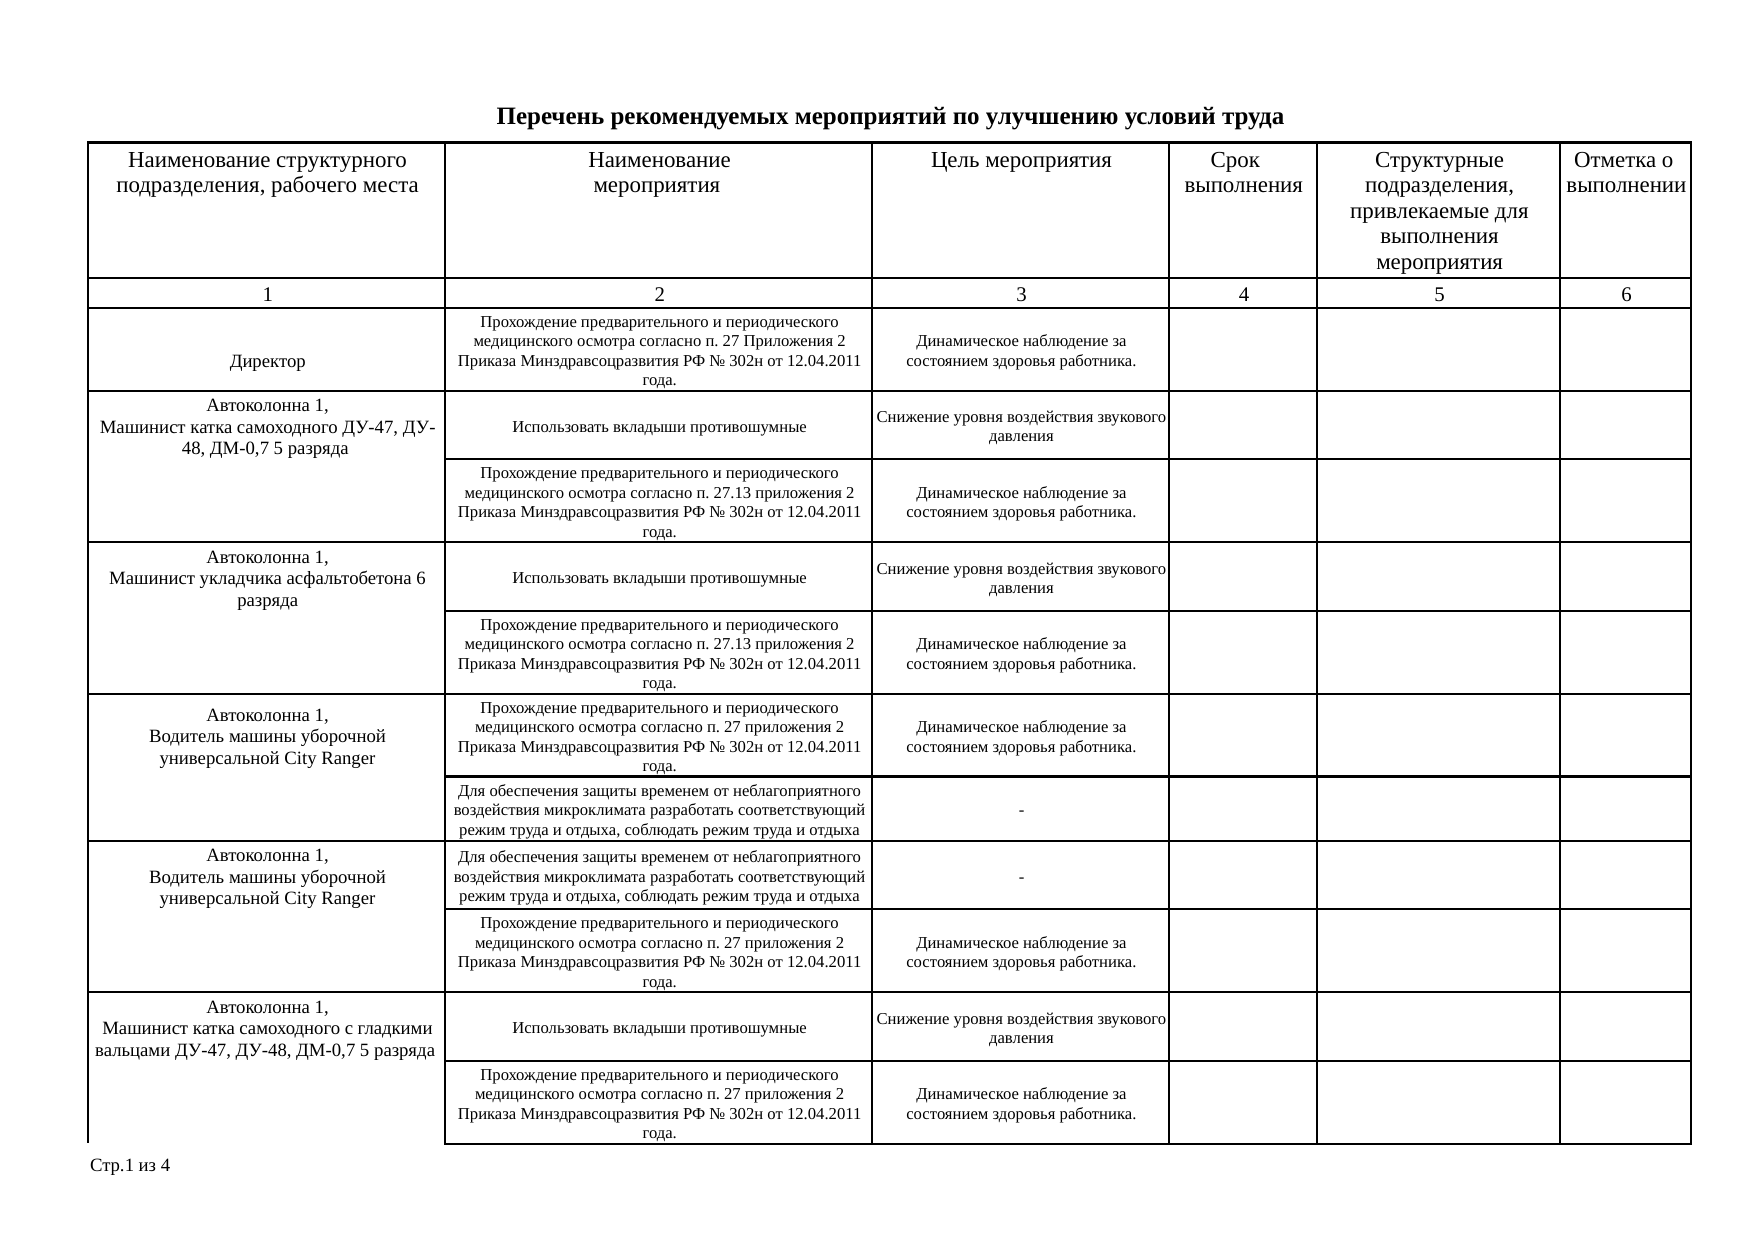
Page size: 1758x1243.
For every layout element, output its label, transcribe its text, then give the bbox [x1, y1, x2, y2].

table_cell [1318, 778, 1559, 839]
table_cell [1318, 695, 1559, 775]
table_cell Прохождение предварительного и периодического медицинского осмотра согласно п. 27 приложения 2 Приказа Минздравсоцразвития РФ № 302н от 12.04.2011 года. [446, 1062, 871, 1143]
table_cell Снижение уровня воздействия звукового давления [873, 993, 1168, 1060]
table_cell - [873, 842, 1168, 908]
table_cell [1318, 842, 1559, 908]
table_cell [1318, 910, 1559, 991]
table_cell Наименование мероприятия [446, 144, 871, 277]
table_cell Прохождение предварительного и периодического медицинского осмотра согласно п. 27 приложения 2 Приказа Минздравсоцразвития РФ № 302н от 12.04.2011 года. [446, 695, 871, 775]
table_cell [1170, 543, 1316, 610]
table_cell [88, 1143, 1691, 1151]
table_cell [1318, 392, 1559, 458]
table_cell Стр.1 из 4 [88, 1151, 1691, 1181]
table_cell [1561, 392, 1690, 458]
table_cell Автоколонна 1, Машинист катка самоходного с гладкими вальцами ДУ-47, ДУ-48, ДМ-0,7 5 разряда [89, 993, 444, 1060]
table_cell Автоколонна 1, Машинист укладчика асфальтобетона 6 разряда [89, 543, 444, 610]
table_cell Прохождение предварительного и периодического медицинского осмотра согласно п. 27.13 приложения 2 Приказа Минздравсоцразвития РФ № 302н от 12.04.2011 года. [446, 460, 871, 541]
table_cell [1561, 842, 1690, 908]
table_cell [1170, 460, 1316, 541]
table_cell Прохождение предварительного и периодического медицинского осмотра согласно п. 27 Приложения 2 Приказа Минздравсоцразвития РФ № 302н от 12.04.2011 года. [446, 309, 871, 389]
table_cell [1561, 993, 1690, 1060]
table_cell [1170, 309, 1316, 389]
table_cell Динамическое наблюдение за состоянием здоровья работника. [873, 309, 1168, 389]
table_cell Цель мероприятия [873, 144, 1168, 277]
table_cell [1170, 778, 1316, 839]
table_cell [1170, 842, 1316, 908]
table_cell [1561, 1062, 1690, 1143]
table_cell Динамическое наблюдение за состоянием здоровья работника. [873, 910, 1168, 991]
table_cell Динамическое наблюдение за состоянием здоровья работника. [873, 612, 1168, 693]
table_cell 2 [446, 279, 871, 307]
table_cell [1170, 910, 1316, 991]
table_cell Использовать вкладыши противошумные [446, 543, 871, 610]
table_cell [1318, 543, 1559, 610]
table_cell [1170, 993, 1316, 1060]
table_cell 3 [873, 279, 1168, 307]
table_cell Динамическое наблюдение за состоянием здоровья работника. [873, 460, 1168, 541]
table_cell [1170, 695, 1316, 775]
table_cell [1170, 1062, 1316, 1143]
table_cell [1561, 695, 1690, 775]
table_cell Автоколонна 1, Водитель машины уборочной универсальной City Ranger [89, 695, 444, 775]
table_cell Директор [89, 309, 444, 389]
table_cell Прохождение предварительного и периодического медицинского осмотра согласно п. 27.13 приложения 2 Приказа Минздравсоцразвития РФ № 302н от 12.04.2011 года. [446, 612, 871, 693]
table_cell 5 [1318, 279, 1559, 307]
table_cell Срок выполнения [1170, 144, 1316, 277]
table_header Перечень рекомендуемых мероприятий по улучшению условий труда [88, 88, 1691, 141]
table_cell 1 [89, 279, 444, 307]
table_cell [1170, 392, 1316, 458]
table_cell [1318, 309, 1559, 389]
table_cell [1318, 612, 1559, 693]
table_cell [1318, 460, 1559, 541]
table_cell 6 [1561, 279, 1690, 307]
table_cell Для обеспечения защиты временем от неблагоприятного воздействия микроклимата разработать соответствующий режим труда и отдыха, соблюдать режим труда и отдыха [446, 842, 871, 908]
table_cell [89, 610, 444, 693]
table_cell Автоколонна 1, Водитель машины уборочной универсальной City Ranger [89, 842, 444, 908]
table_cell Снижение уровня воздействия звукового давления [873, 392, 1168, 458]
table_cell [1170, 612, 1316, 693]
table_cell Использовать вкладыши противошумные [446, 993, 871, 1060]
table_cell [1318, 1062, 1559, 1143]
table_cell - [873, 778, 1168, 839]
table_cell [1561, 910, 1690, 991]
table_cell [89, 1060, 444, 1143]
table_cell 4 [1170, 279, 1316, 307]
table_cell Динамическое наблюдение за состоянием здоровья работника. [873, 695, 1168, 775]
table_cell Для обеспечения защиты временем от неблагоприятного воздействия микроклимата разработать соответствующий режим труда и отдыха, соблюдать режим труда и отдыха [446, 778, 871, 839]
table_cell [89, 458, 444, 541]
table_cell [1561, 460, 1690, 541]
table_cell Наименование структурного подразделения, рабочего места [89, 144, 444, 277]
table_cell [1561, 543, 1690, 610]
table_cell [1561, 309, 1690, 389]
table_cell [1561, 612, 1690, 693]
table_cell Структурные подразделения, привлекаемые для выполнения мероприятия [1318, 144, 1559, 277]
table_cell [1318, 993, 1559, 1060]
table_cell Прохождение предварительного и периодического медицинского осмотра согласно п. 27 приложения 2 Приказа Минздравсоцразвития РФ № 302н от 12.04.2011 года. [446, 910, 871, 991]
table_cell [89, 908, 444, 991]
table_cell Отметка о выполнении [1561, 144, 1690, 277]
table_cell Снижение уровня воздействия звукового давления [873, 543, 1168, 610]
table_cell Динамическое наблюдение за состоянием здоровья работника. [873, 1062, 1168, 1143]
table_cell Использовать вкладыши противошумные [446, 392, 871, 458]
table_cell [1561, 778, 1690, 839]
table_cell Автоколонна 1, Машинист катка самоходного ДУ-47, ДУ-48, ДМ-0,7 5 разряда [89, 392, 444, 458]
table_cell [89, 775, 444, 839]
